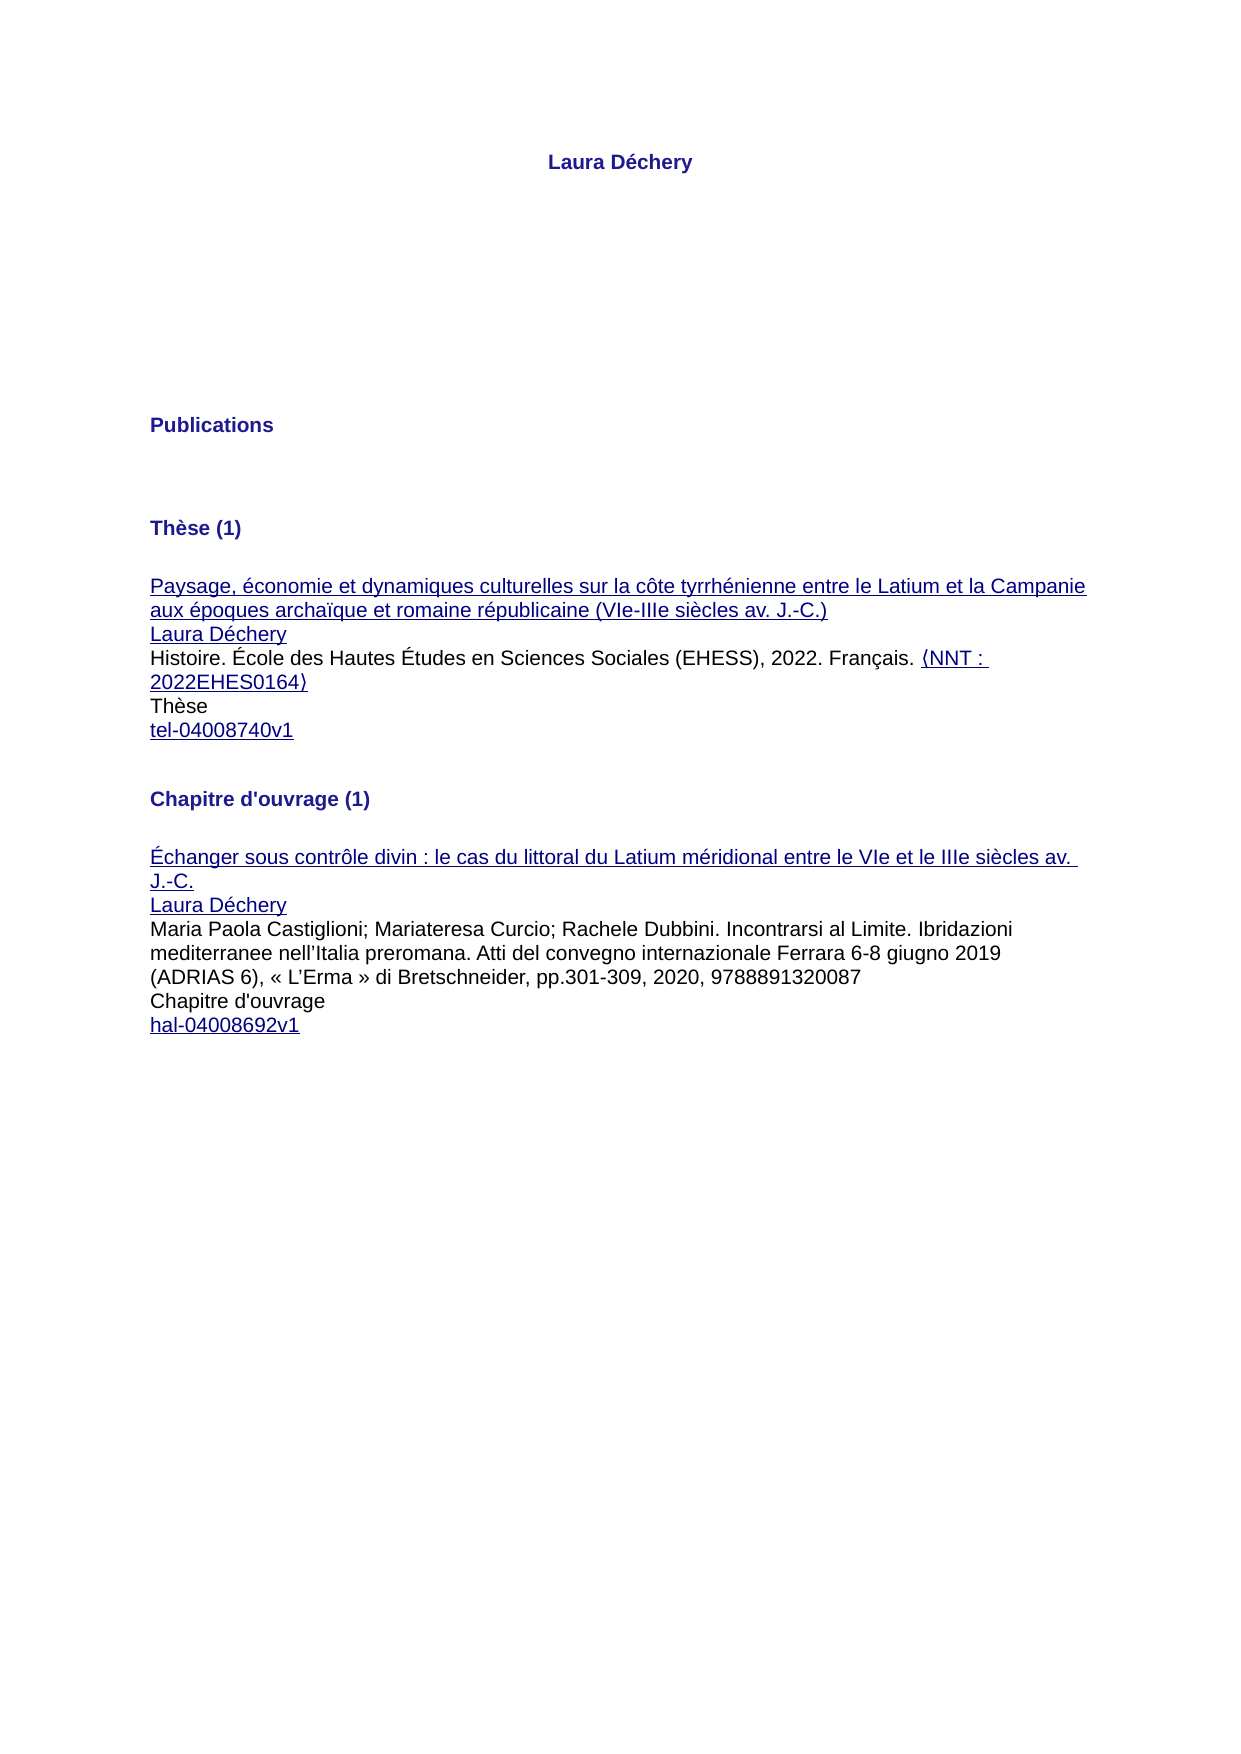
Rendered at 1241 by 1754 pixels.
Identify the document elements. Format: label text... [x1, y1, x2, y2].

subtitle Thèse (1) [150, 516, 1090, 539]
subtitle Laura Déchery [150, 150, 1090, 174]
table_header Paysage, économie et dynamiques culturelles sur la côte tyrrhénienne entre le Latium et la Campanie aux époques archaïque et romaine républicaine (VIe-IIIe siècles av. J.-C.) Laura Déchery Histoire. École des Hautes Études en Sciences Sociales (EHESS), 2022. Français. ⟨NNT : 2022EHES0164⟩ Thèse tel-04008740v1 [150, 574, 1090, 742]
table_header Échanger sous contrôle divin : le cas du littoral du Latium méridional entre le VIe et le IIIe siècles av. J.-C. Laura Déchery Maria Paola Castiglioni; Mariateresa Curcio; Rachele Dubbini. Incontrarsi al Limite. Ibridazioni mediterranee nell’Italia preromana. Atti del convegno internazionale Ferrara 6-8 giugno 2019 (ADRIAS 6), « L’Erma » di Bretschneider, pp.301-309, 2020, 9788891320087 Chapitre d'ouvrage hal-04008692v1 [150, 845, 1090, 1036]
subtitle Chapitre d'ouvrage (1) [150, 786, 1090, 810]
subtitle Publications [150, 412, 1090, 436]
